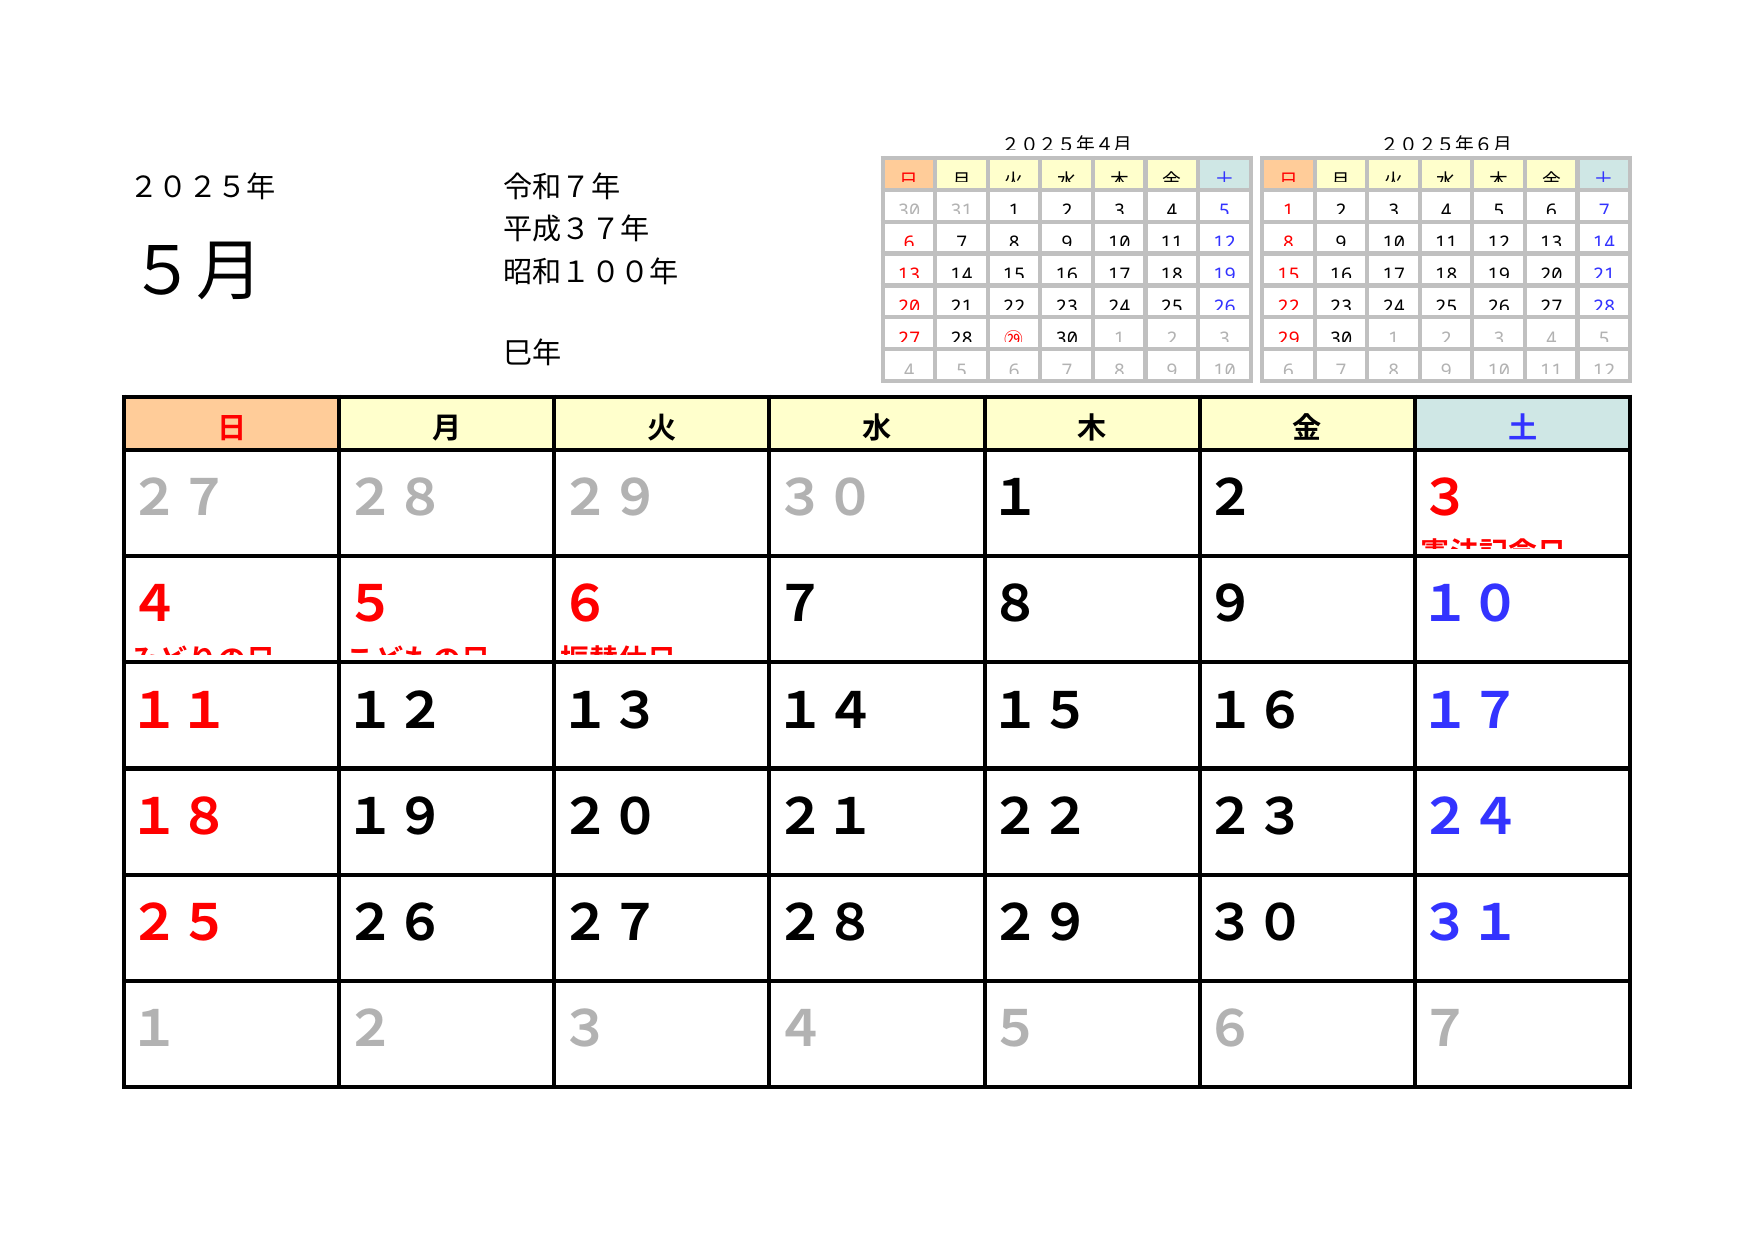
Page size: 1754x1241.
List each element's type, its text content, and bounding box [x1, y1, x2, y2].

table_cell ７ [771, 558, 983, 660]
table_cell 6 [1264, 351, 1313, 379]
table_cell [118, 389, 1636, 1095]
table_cell 18 [1422, 256, 1470, 283]
table_cell 23 [1042, 288, 1091, 315]
table_header 火 [556, 399, 767, 448]
table_cell ２６ [341, 877, 552, 979]
table_header [877, 118, 1256, 389]
table_cell 6 [885, 224, 933, 251]
table_header ２０２５年６月 [1262, 124, 1630, 156]
table_cell 17 [1369, 256, 1418, 283]
table_cell 22 [990, 288, 1038, 315]
table_cell 土 [1200, 160, 1249, 188]
table_cell 11 [1148, 224, 1196, 251]
table_cell 21 [937, 288, 986, 315]
table_header ２０２５年 [124, 158, 492, 212]
table_cell 2 [1148, 319, 1196, 347]
table_cell 27 [885, 319, 933, 347]
table_cell 木 [1474, 160, 1523, 188]
table_cell ４ みどりの日 [126, 558, 337, 660]
table_cell ２１ [771, 771, 983, 873]
table_cell ６ 振替休日 [556, 558, 767, 660]
table_header ２０２５年４月 [883, 124, 1251, 156]
table_cell １６ [1202, 664, 1413, 766]
table_cell 3 [1369, 192, 1418, 219]
table_cell 8 [1264, 224, 1313, 251]
table_cell 5 [1200, 192, 1249, 219]
table_cell 金 [1527, 160, 1575, 188]
table_cell １９ [341, 771, 552, 873]
table_cell 日 [1264, 160, 1313, 188]
table_cell 29 [1264, 319, 1313, 347]
table_cell ２９ [987, 877, 1198, 979]
table_cell １８ [126, 771, 337, 873]
table_cell 金 [1148, 160, 1196, 188]
table_header 木 [987, 399, 1198, 448]
table_cell ５ こどもの日 [341, 558, 552, 660]
table_cell 21 [1580, 256, 1628, 283]
table_cell ２ [1202, 452, 1413, 554]
table_cell １ [126, 983, 337, 1085]
table_cell 23 [1317, 288, 1365, 315]
table_cell 28 [1580, 288, 1628, 315]
table_cell 3 [1200, 319, 1249, 347]
table_cell 7 [1580, 192, 1628, 219]
table_cell ２０ [556, 771, 767, 873]
table_cell 土 [1580, 160, 1628, 188]
table_cell 25 [1422, 288, 1470, 315]
table_cell 24 [1095, 288, 1143, 315]
table_cell 9 [1317, 224, 1365, 251]
table_cell 1 [1095, 319, 1143, 347]
table_cell 9 [1148, 351, 1196, 379]
table_cell 9 [1422, 351, 1470, 379]
table_cell 8 [990, 224, 1038, 251]
table_header 日 [126, 399, 337, 448]
table_cell 30 [1317, 319, 1365, 347]
table_cell ９ [1202, 558, 1413, 660]
table_cell 13 [1527, 224, 1575, 251]
table_cell 月 [937, 160, 986, 188]
table_cell 火 [990, 160, 1038, 188]
table_cell 8 [1369, 351, 1418, 379]
table_cell 14 [1580, 224, 1628, 251]
table_header 令和７年 平成３７年 昭和１００年 巳年 [498, 118, 877, 389]
table_cell 12 [1200, 224, 1249, 251]
table_cell 16 [1042, 256, 1091, 283]
table_cell 11 [1422, 224, 1470, 251]
table_cell 4 [1422, 192, 1470, 219]
table_cell ２ [341, 983, 552, 1085]
table_cell ６ [1202, 983, 1413, 1085]
table_cell 6 [1527, 192, 1575, 219]
table_cell 26 [1474, 288, 1523, 315]
table_cell 2 [1317, 192, 1365, 219]
table_cell 12 [1580, 351, 1628, 379]
table_cell 10 [1474, 351, 1523, 379]
table_cell ３ 憲法記念日 [1417, 452, 1628, 554]
table_cell 2 [1422, 319, 1470, 347]
table_cell １ [987, 452, 1198, 554]
table_cell 日 [885, 160, 933, 188]
table_cell ３０ [1202, 877, 1413, 979]
table_cell 4 [885, 351, 933, 379]
table_cell 15 [1264, 256, 1313, 283]
table_cell 5 [1580, 319, 1628, 347]
table_cell 9 [1042, 224, 1091, 251]
table_cell 13 [885, 256, 933, 283]
table_cell ３ [556, 983, 767, 1085]
table_cell １３ [556, 664, 767, 766]
table_cell 25 [1148, 288, 1196, 315]
table_cell １５ [987, 664, 1198, 766]
table_cell 1 [1369, 319, 1418, 347]
table_cell ５月 [124, 212, 492, 320]
table_cell 30 [885, 192, 933, 219]
table_cell ㉙ [990, 319, 1038, 347]
table_cell ２４ [1417, 771, 1628, 873]
table_cell １７ [1417, 664, 1628, 766]
table_cell ２２ [987, 771, 1198, 873]
table_cell 27 [1527, 288, 1575, 315]
table_cell 11 [1527, 351, 1575, 379]
table_cell 22 [1264, 288, 1313, 315]
table_cell 14 [937, 256, 986, 283]
table_header [1256, 118, 1636, 389]
table_cell 水 [1042, 160, 1091, 188]
table_cell 6 [990, 351, 1038, 379]
table_header [118, 118, 497, 389]
table_header 土 [1417, 399, 1628, 448]
table_cell 4 [1148, 192, 1196, 219]
table_cell 3 [1474, 319, 1523, 347]
table_cell 17 [1095, 256, 1143, 283]
table_header 月 [341, 399, 552, 448]
table_cell ２９ [556, 452, 767, 554]
table_cell 24 [1369, 288, 1418, 315]
table_cell ４ [771, 983, 983, 1085]
table_cell 16 [1317, 256, 1365, 283]
table_cell 4 [1527, 319, 1575, 347]
table_cell ５ [987, 983, 1198, 1085]
table_cell 木 [1095, 160, 1143, 188]
table_cell 19 [1474, 256, 1523, 283]
table_cell ２７ [556, 877, 767, 979]
table_cell １４ [771, 664, 983, 766]
table_cell 1 [990, 192, 1038, 219]
table_cell ２３ [1202, 771, 1413, 873]
table_cell 26 [1200, 288, 1249, 315]
table_cell ３１ [1417, 877, 1628, 979]
table_cell 5 [937, 351, 986, 379]
table_cell ２７ [126, 452, 337, 554]
table_header 金 [1202, 399, 1413, 448]
table_cell １０ [1417, 558, 1628, 660]
table_cell 3 [1095, 192, 1143, 219]
table_cell 28 [937, 319, 986, 347]
table_header 水 [771, 399, 983, 448]
table_cell 水 [1422, 160, 1470, 188]
table_cell １１ [126, 664, 337, 766]
table_cell ７ [1417, 983, 1628, 1085]
table_cell 7 [937, 224, 986, 251]
table_cell 8 [1095, 351, 1143, 379]
table_cell ８ [987, 558, 1198, 660]
table_cell 7 [1042, 351, 1091, 379]
table_cell 30 [1042, 319, 1091, 347]
table_cell ２８ [771, 877, 983, 979]
table_cell 1 [1264, 192, 1313, 219]
table_cell 10 [1200, 351, 1249, 379]
table_cell 10 [1369, 224, 1418, 251]
table_cell 31 [937, 192, 986, 219]
table_cell 月 [1317, 160, 1365, 188]
table_cell 5 [1474, 192, 1523, 219]
table_cell 2 [1042, 192, 1091, 219]
table_cell ２５ [126, 877, 337, 979]
table_cell １２ [341, 664, 552, 766]
table_cell 火 [1369, 160, 1418, 188]
table_cell 18 [1148, 256, 1196, 283]
table_cell ２８ [341, 452, 552, 554]
table_cell ３０ [771, 452, 983, 554]
table_cell 12 [1474, 224, 1523, 251]
table_cell 15 [990, 256, 1038, 283]
table_cell 19 [1200, 256, 1249, 283]
table_cell 7 [1317, 351, 1365, 379]
table_cell 20 [885, 288, 933, 315]
table_cell 10 [1095, 224, 1143, 251]
table_cell 20 [1527, 256, 1575, 283]
